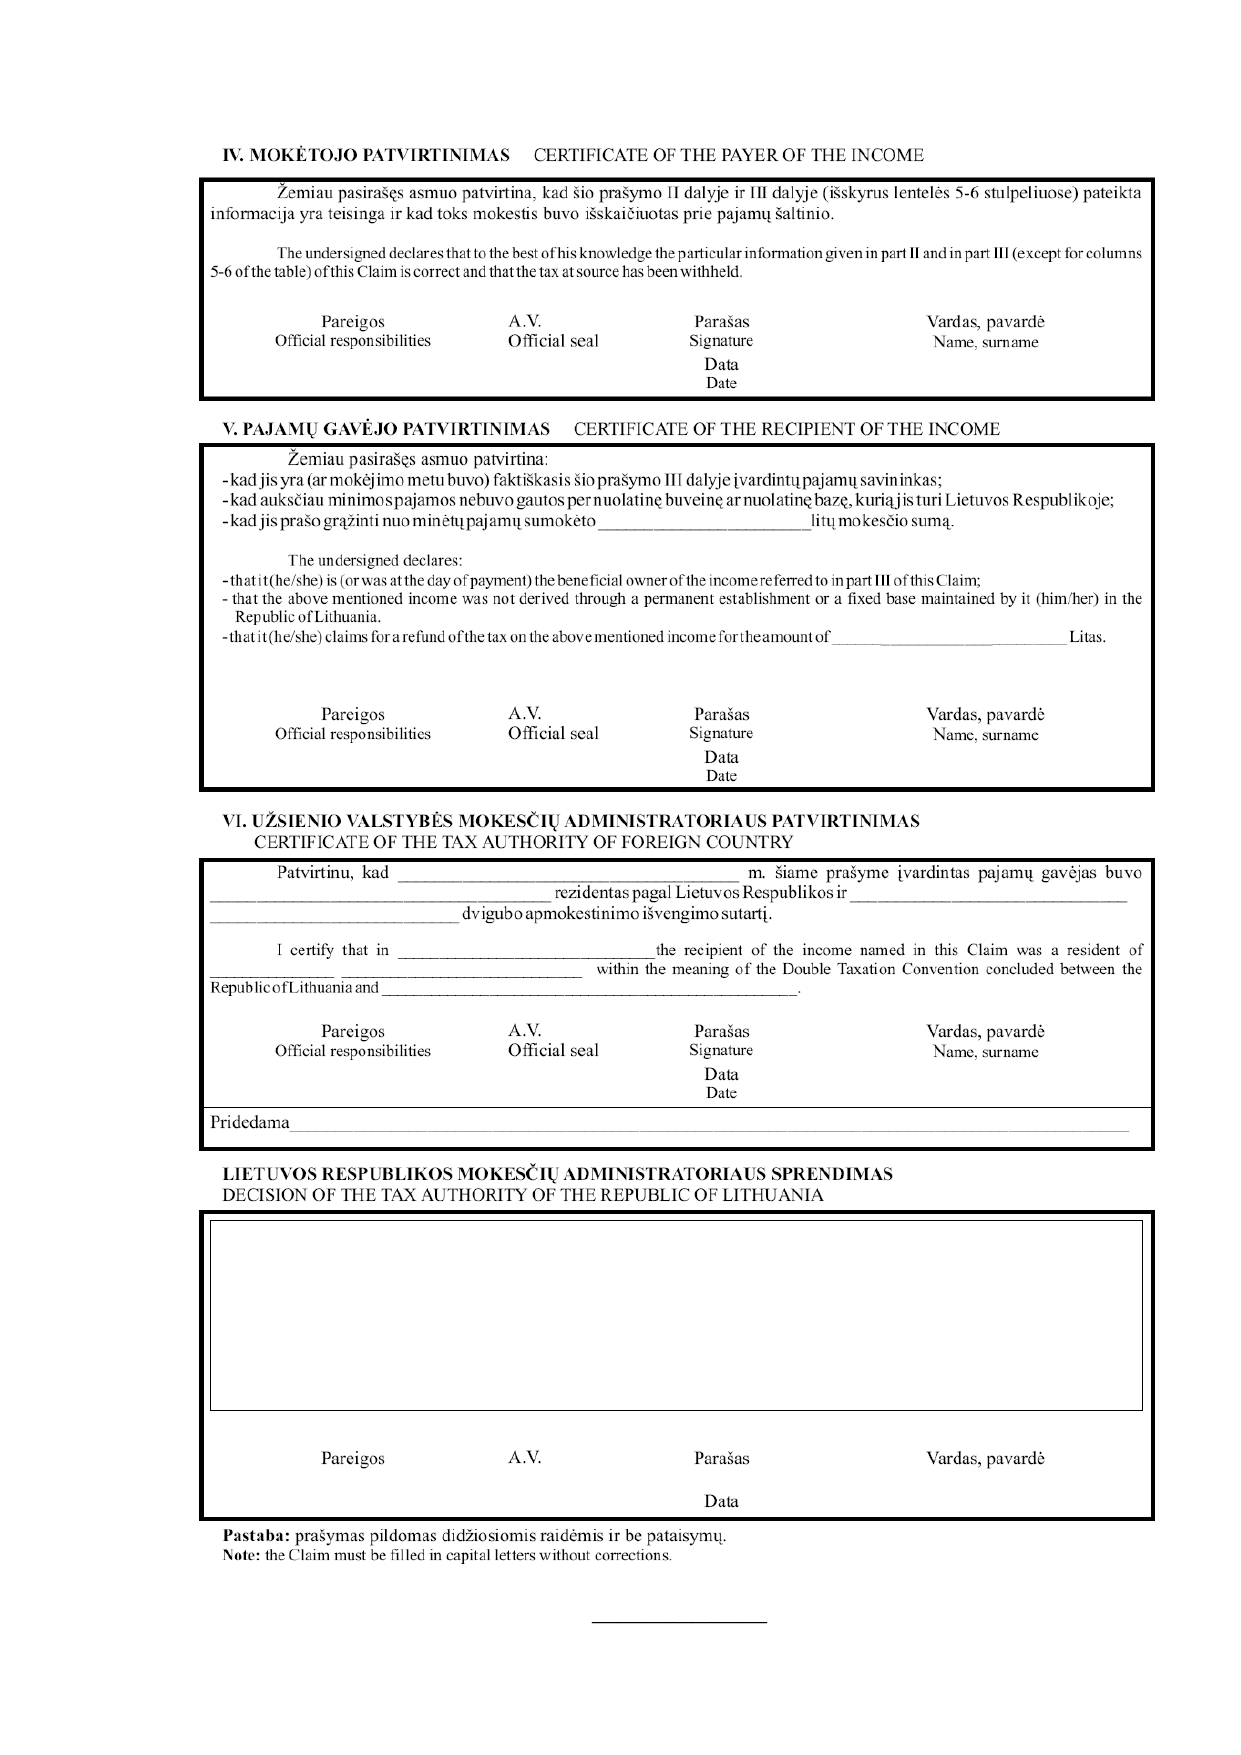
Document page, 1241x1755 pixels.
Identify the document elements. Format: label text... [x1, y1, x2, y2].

text ______________ [177, 1597, 1181, 1626]
